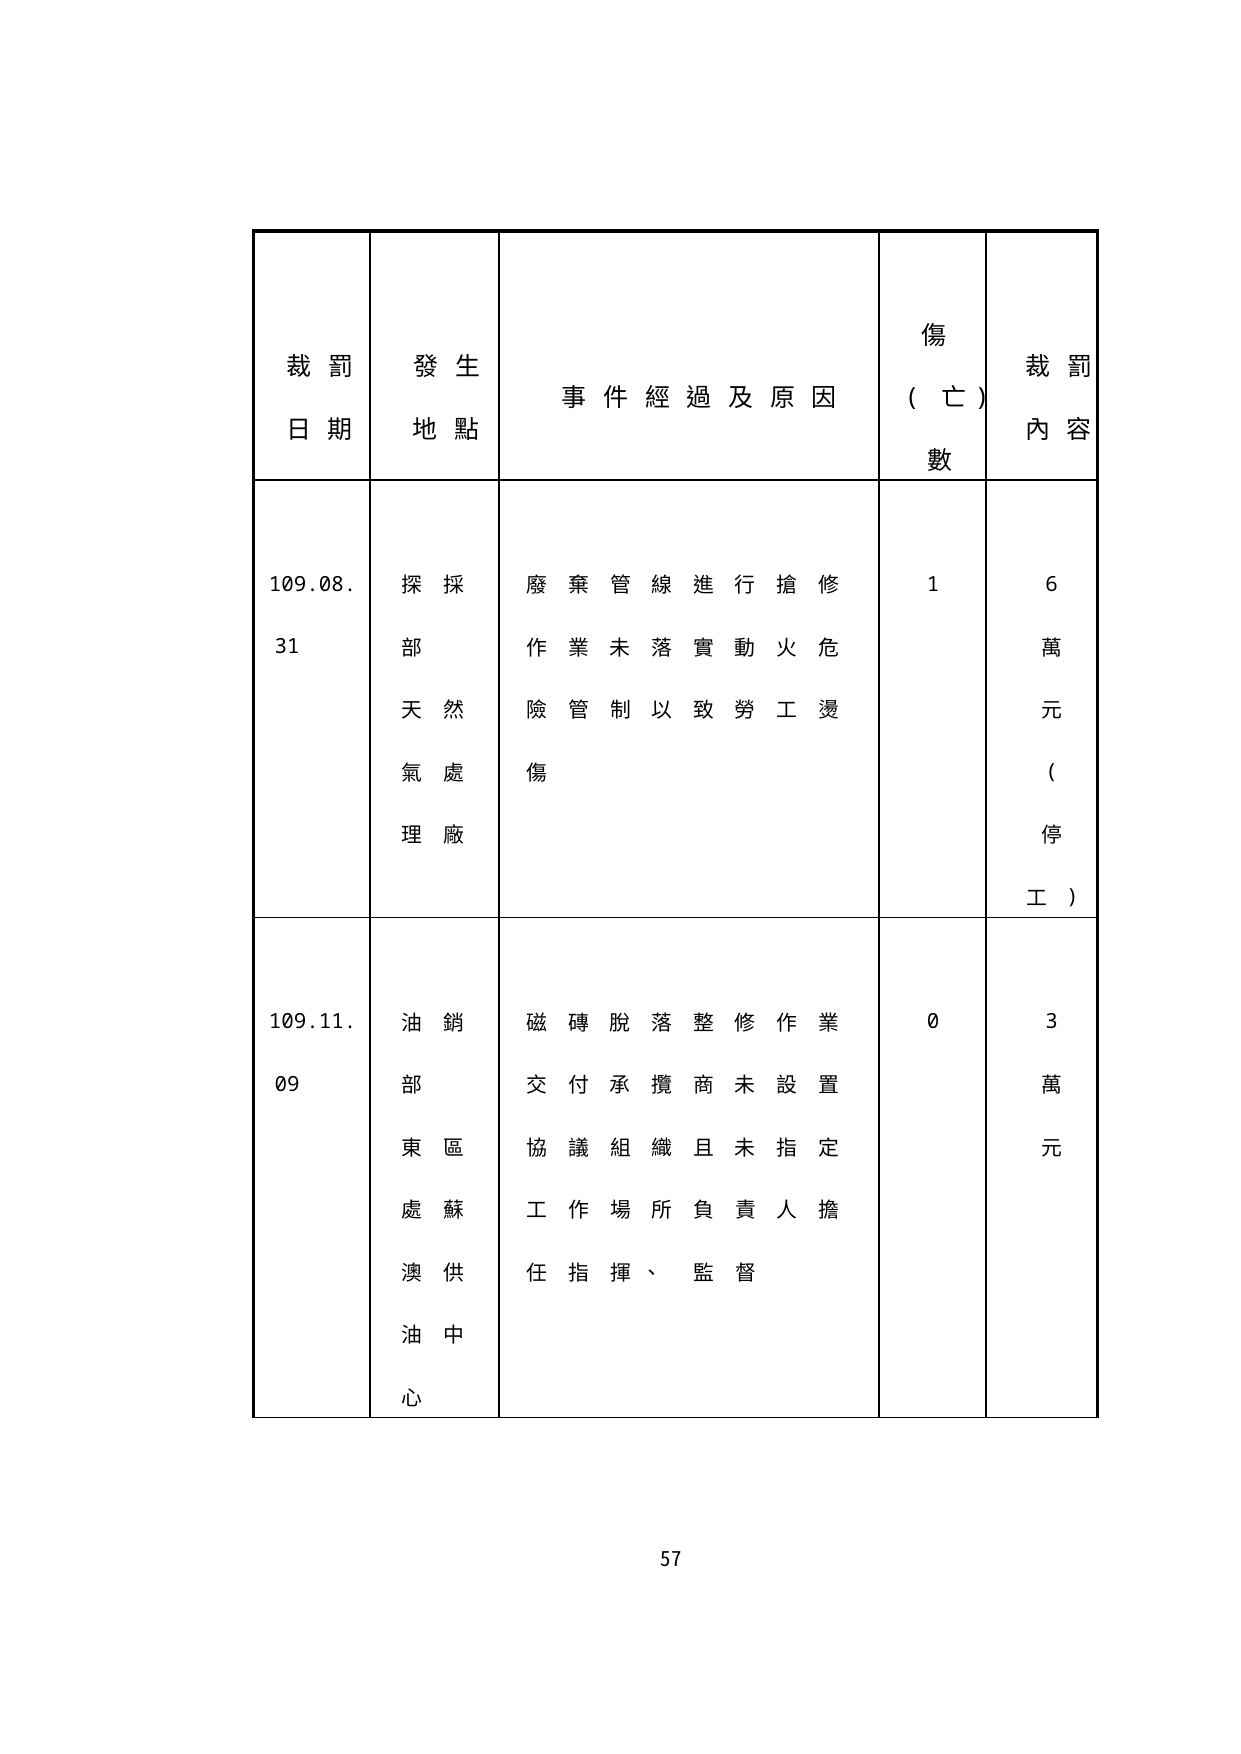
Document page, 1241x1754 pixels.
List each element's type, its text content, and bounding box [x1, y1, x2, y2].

table_header 裁罰內容 [987, 233, 1096, 479]
table_cell 6萬元 (停工) [987, 481, 1096, 917]
table_cell 磁磚脫落整修作業交付承攬商未設置協議組織且未指定工作場所負責人擔任指揮、監督 [500, 918, 878, 1417]
table_cell 109.08.31 [255, 481, 369, 917]
table_cell 109.11.09 [255, 918, 369, 1417]
table_cell 0 [880, 918, 985, 1417]
table_header 發生地點 [371, 233, 498, 479]
table_cell 廢棄管線進行搶修作業未落實動火危險管制以致勞工燙傷 [500, 481, 878, 917]
table_cell 3萬元 [987, 918, 1096, 1417]
table_cell 油銷部 東區處蘇澳供油中心 [371, 918, 498, 1417]
table_header 裁罰日期 [255, 233, 369, 479]
table_cell 探採部 天然氣處理廠 [371, 481, 498, 917]
table_header 傷(亡)數 [880, 233, 985, 479]
table_cell 1 [880, 481, 985, 917]
table_header 事件經過及原因 [500, 233, 878, 479]
